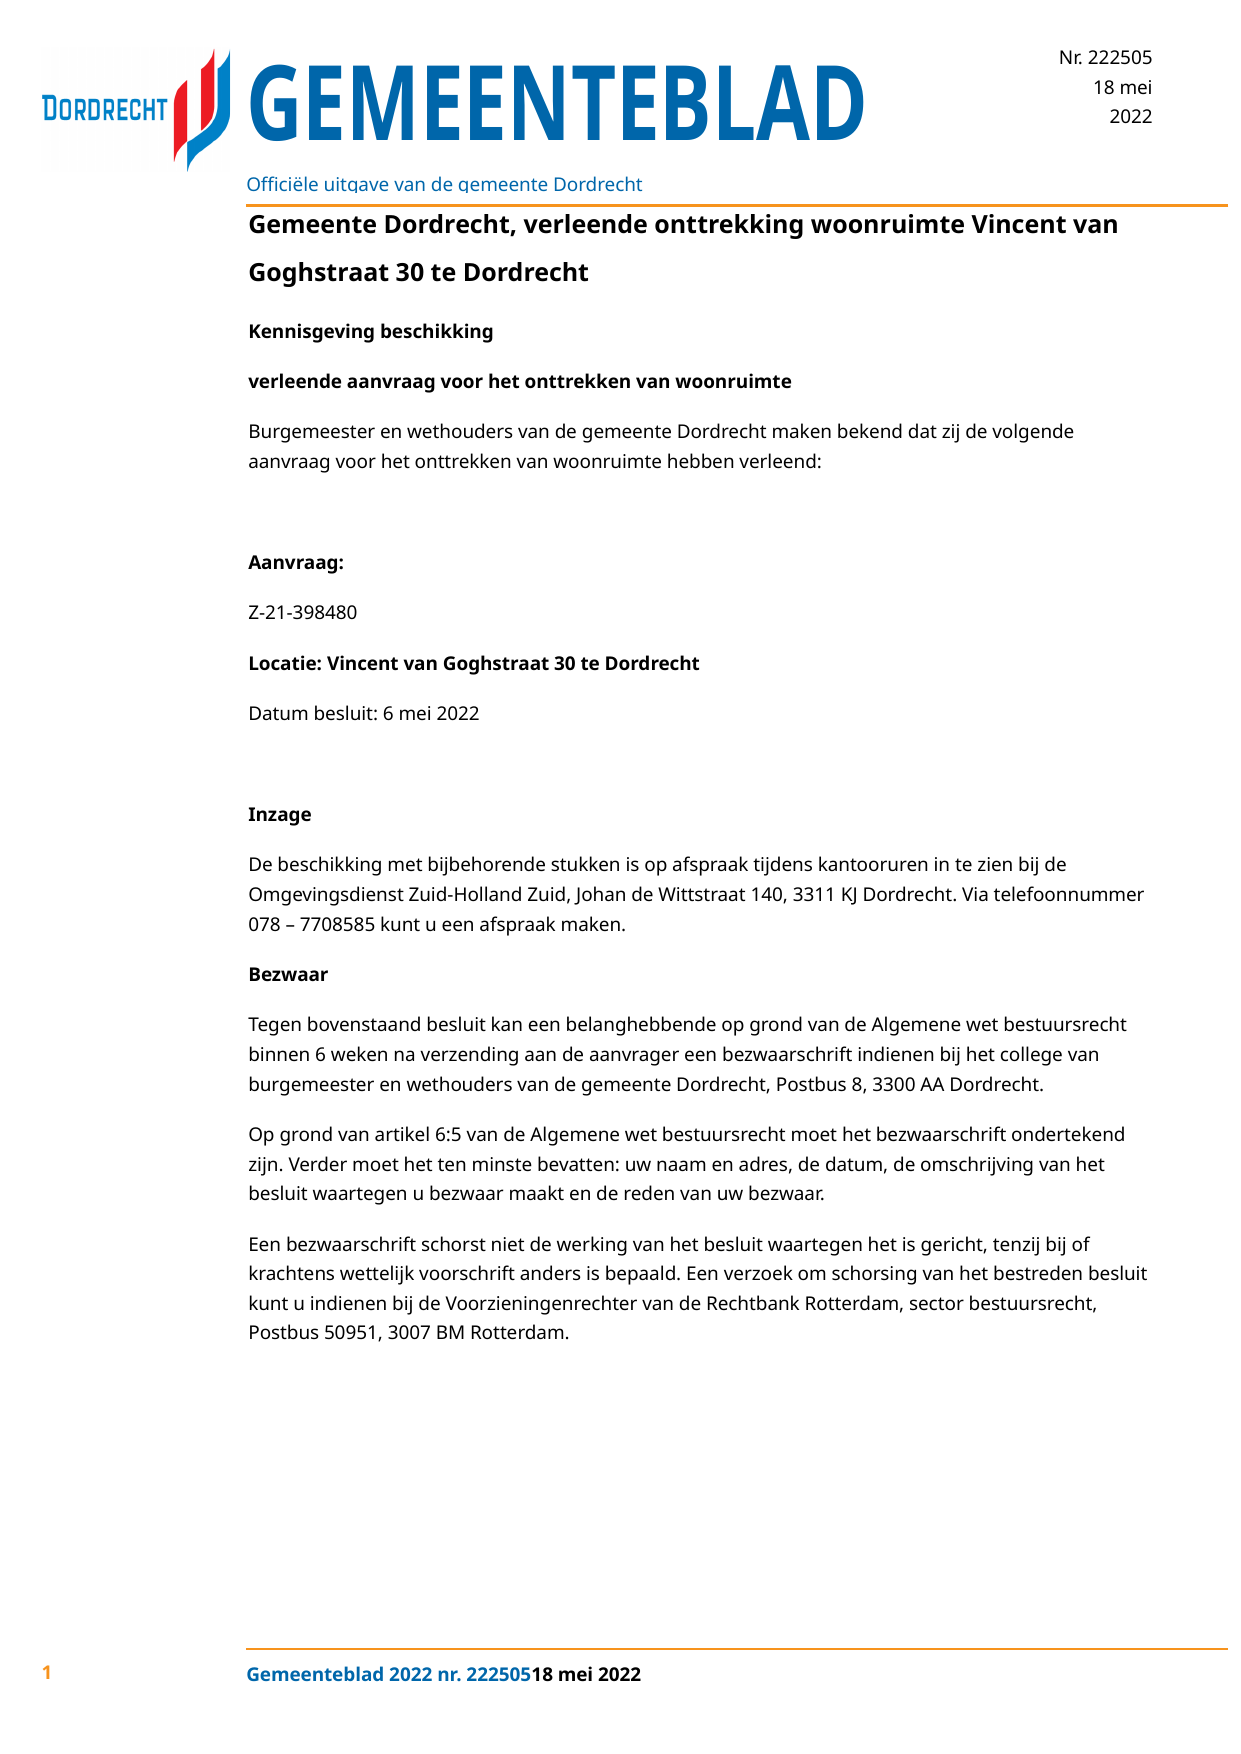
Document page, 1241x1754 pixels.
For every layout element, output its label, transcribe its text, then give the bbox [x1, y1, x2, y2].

text Een bezwaarschrift schorst niet de werking van het besluit waartegen het is gericht, tenzij bij of krachtens wettelijk voorschrift anders is bepaald. Een verzoek om schorsing van het bestreden besluit kunt u indienen bij de Voorzieningenrechter van de Rechtbank Rotterdam, sector bestuursrecht, Postbus 50951, 3007 BM Rotterdam. [248, 1231, 1152, 1345]
text Gemeente Dordrecht, verleende onttrekking woonruimte Vincent van Goghstraat 30 te Dordrecht [248, 207, 1152, 288]
text Datum besluit: 6 mei 2022 [248, 700, 1152, 726]
text Burgemeester en wethouders van de gemeente Dordrecht maken bekend dat zij de volgende aanvraag voor het onttrekken van woonruimte hebben verleend: [248, 419, 1152, 474]
text Aanvraag: [248, 549, 1152, 575]
text Inzage [248, 801, 1152, 827]
text Z-21-398480 [248, 599, 1152, 625]
text Tegen bovenstaand besluit kan een belanghebbende op grond van de Algemene wet bestuursrecht binnen 6 weken na verzending aan de aanvrager een bezwaarschrift indienen bij het college van burgemeester en wethouders van de gemeente Dordrecht, Postbus 8, 3300 AA Dordrecht. [248, 1012, 1152, 1097]
text Op grond van artikel 6:5 van de Algemene wet bestuursrecht moet het bezwaarschrift ondertekend zijn. Verder moet het ten minste bevatten: uw naam en adres, de datum, de omschrijving van het besluit waartegen u bezwaar maakt en de reden van uw bezwaar. [248, 1121, 1152, 1206]
text Locatie: Vincent van Goghstraat 30 te Dordrecht [248, 650, 1152, 676]
picture [41, 47, 231, 172]
text De beschikking met bijbehorende stukken is op afspraak tijdens kantooruren in te zien bij de Omgevingsdienst Zuid-Holland Zuid, Johan de Wittstraat 140, 3311 KJ Dordrecht. Via telefoonnummer 078 – 7708585 kunt u een afspraak maken. [248, 852, 1152, 937]
text Bezwaar [248, 961, 1152, 987]
text verleende aanvraag voor het onttrekken van woonruimte [248, 368, 1152, 394]
text Kennisgeving beschikking [248, 318, 1152, 344]
